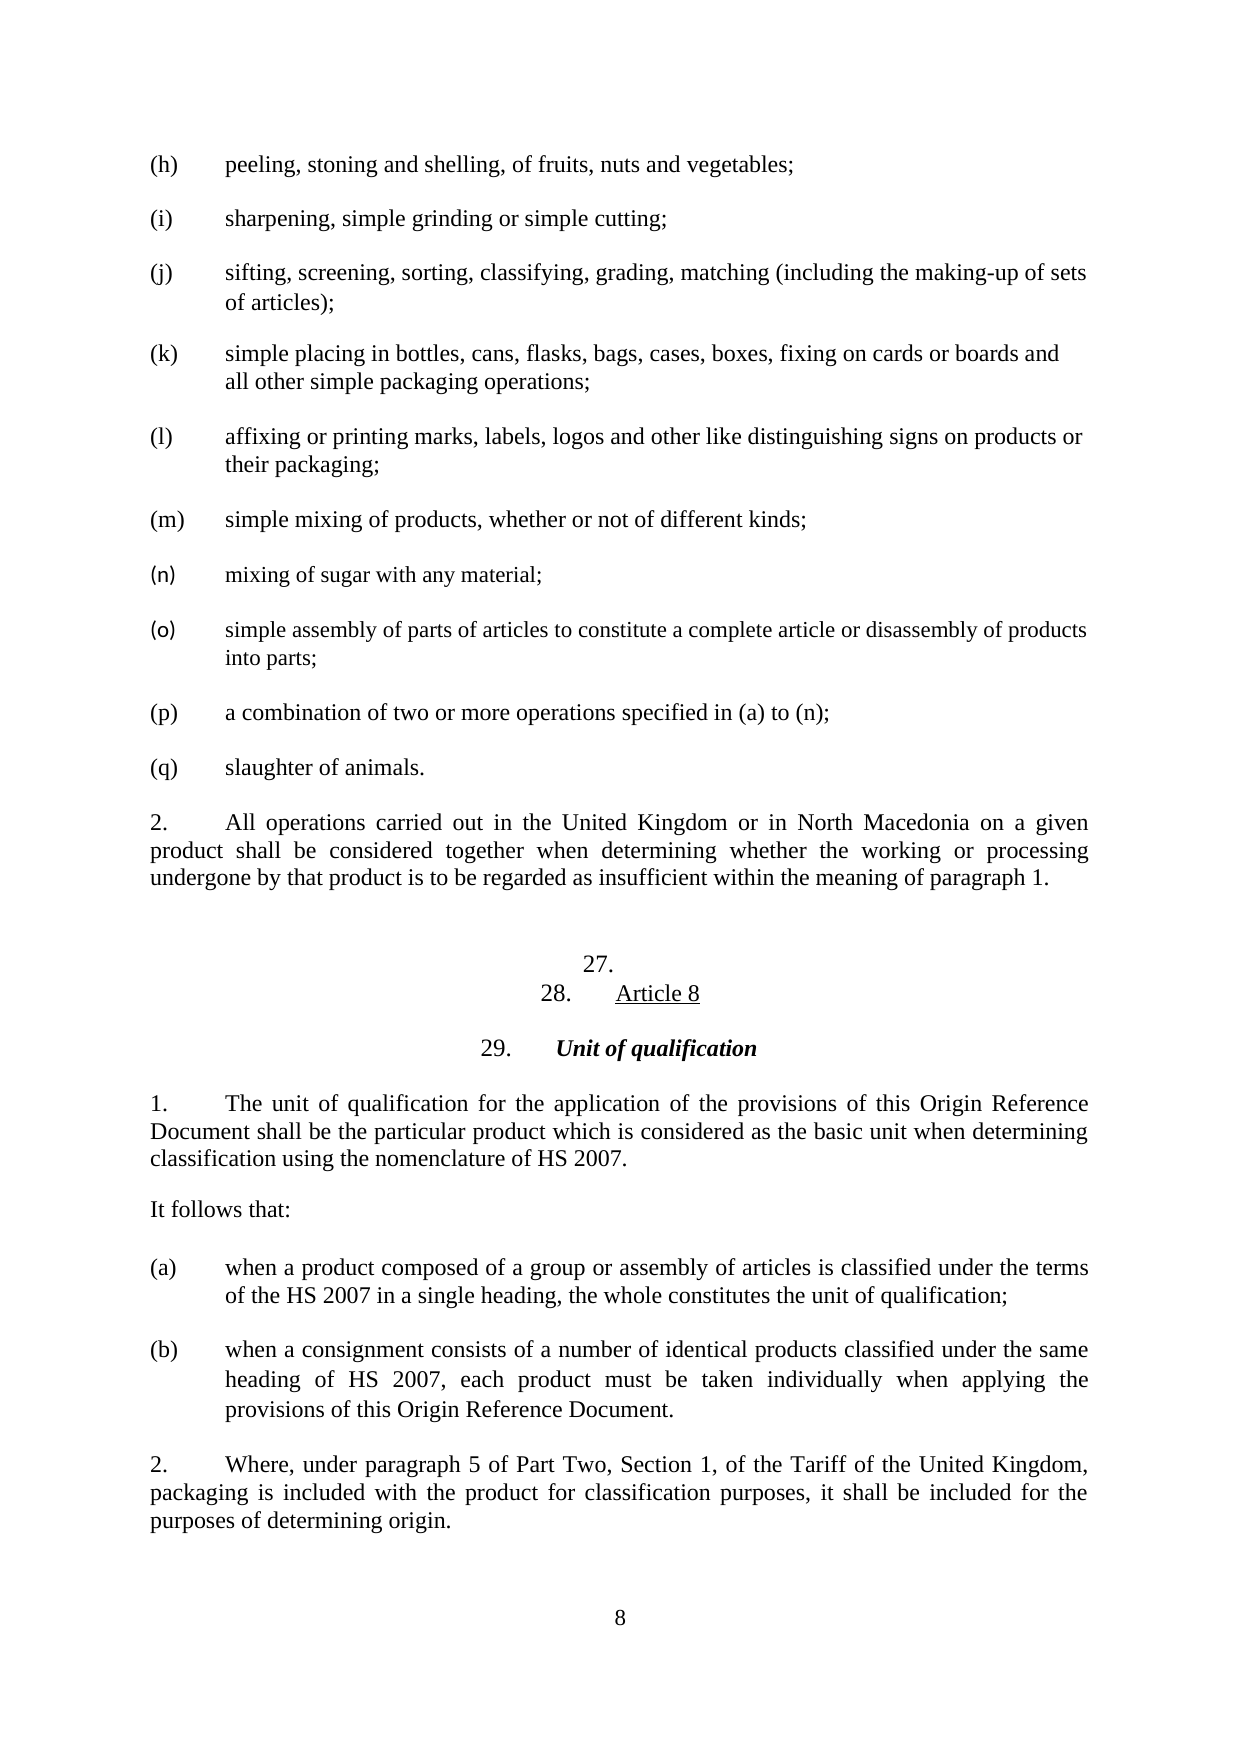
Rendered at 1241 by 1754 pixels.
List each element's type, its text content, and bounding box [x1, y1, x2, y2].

list slaughter of animals. [150, 753, 1090, 780]
list sifting, screening, sorting, classifying, grading, matching (including the making-up of sets of articles); [150, 258, 1090, 316]
list simple assembly of parts of articles to constitute a complete article or disassembly of products into parts; [150, 616, 1090, 670]
list sharpening, simple grinding or simple cutting; [150, 204, 1090, 232]
list simple mixing of products, whether or not of different kinds; [150, 505, 1090, 532]
subtitle Article 8 [150, 978, 1090, 1007]
list affixing or printing marks, labels, logos and other like distinguishing signs on products or their packaging; [150, 422, 1090, 477]
list Where, under paragraph 5 of Part Two, Section 1, of the Tariff of the United Kingdom, packaging is included with the product for classification purposes, it shall be included for the purposes of determining origin. [150, 1450, 1090, 1533]
text It follows that: [150, 1195, 1090, 1222]
subtitle Unit of qualification [150, 1033, 1090, 1062]
list a combination of two or more operations specified in (a) to (n); [150, 698, 1090, 725]
list The unit of qualification for the application of the provisions of this Origin Reference Document shall be the particular product which is considered as the basic unit when determining classification using the nomenclature of HS 2007. [150, 1089, 1090, 1172]
list when a product composed of a group or assembly of articles is classified under the terms of the HS 2007 in a single heading, the whole constitutes the unit of qualification; [150, 1253, 1090, 1308]
list peeling, stoning and shelling, of fruits, nuts and vegetables; [150, 150, 1090, 178]
list when a consignment consists of a number of identical products classified under the same heading of HS 2007, each product must be taken individually when applying the provisions of this Origin Reference Document. [150, 1335, 1090, 1423]
list simple placing in bottles, cans, flasks, bags, cases, boxes, fixing on cards or boards and all other simple packaging operations; [150, 339, 1090, 394]
list All operations carried out in the United Kingdom or in North Macedonia on a given product shall be considered together when determining whether the working or processing undergone by that product is to be regarded as insufficient within the meaning of paragraph 1. [150, 808, 1090, 891]
list mixing of sugar with any material; [150, 560, 1090, 588]
